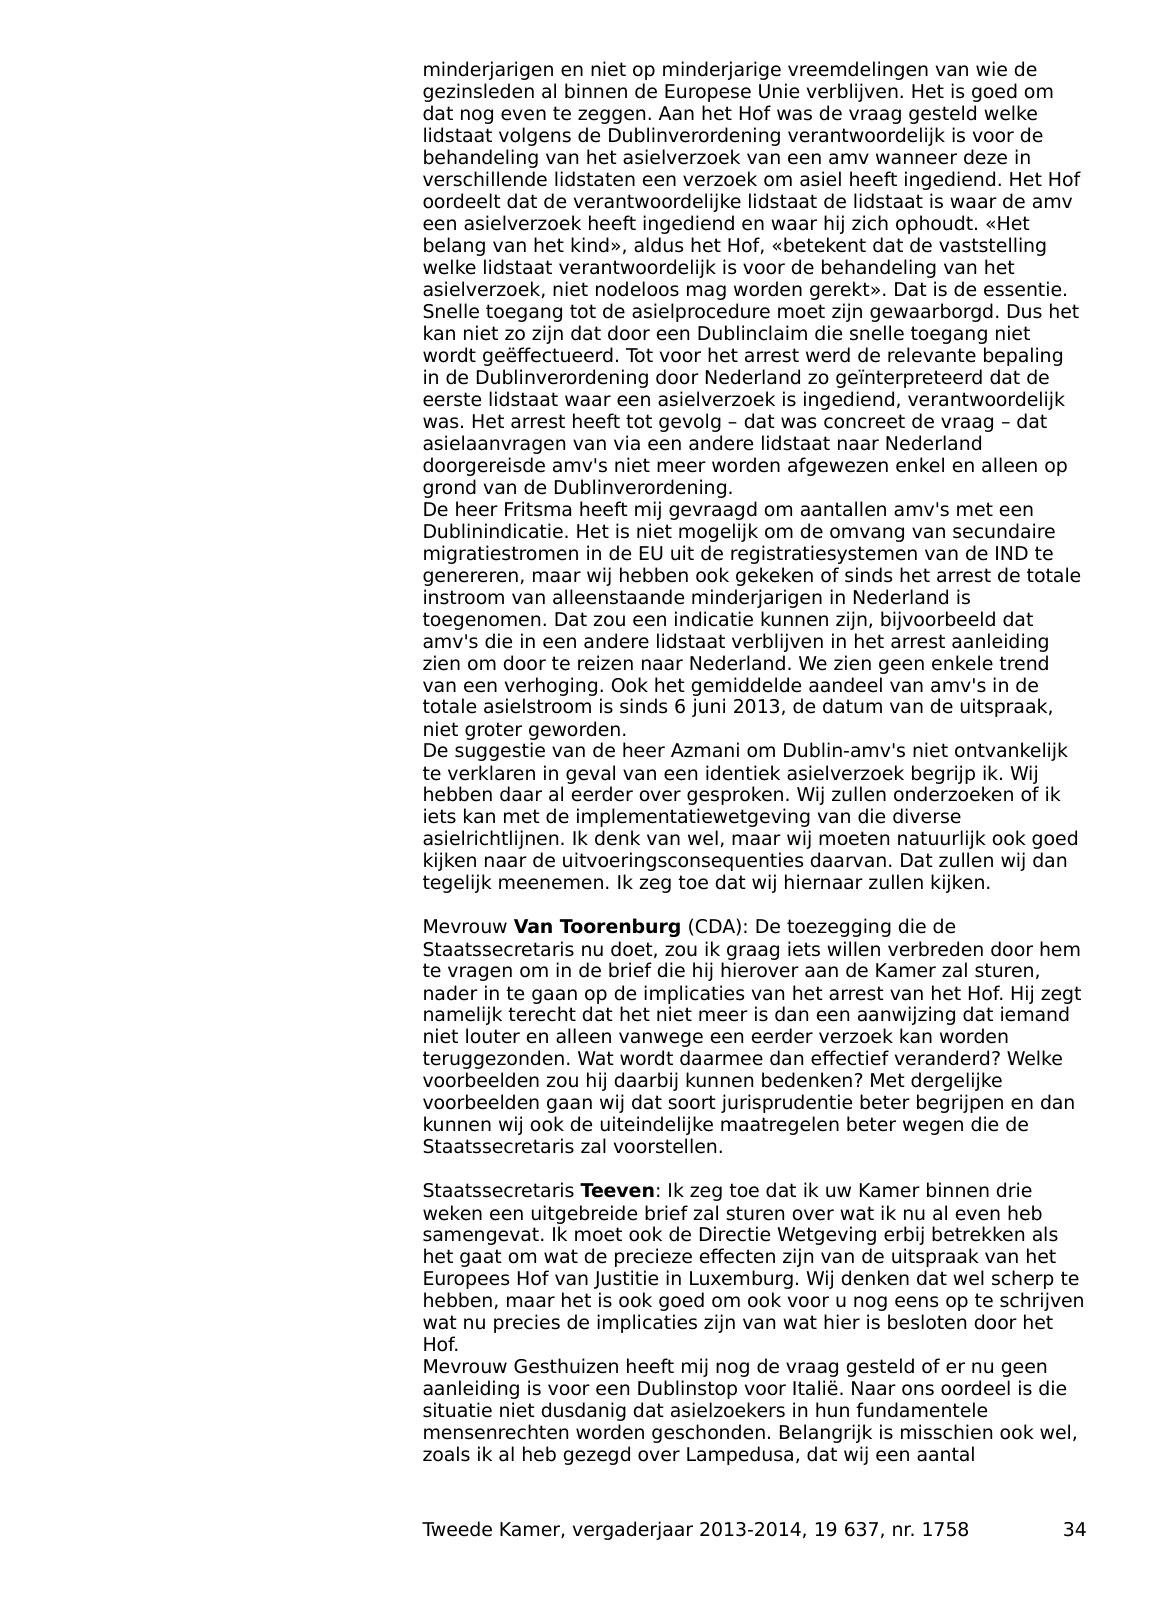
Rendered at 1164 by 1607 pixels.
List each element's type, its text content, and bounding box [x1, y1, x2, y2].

text Mevrouw Gesthuizen heeft mij nog de vraag gesteld of er nu geen aanleiding is voor een Dublinstop voor Italië. Naar ons oordeel is die situatie niet dusdanig dat asielzoekers in hun fundamentele mensenrechten worden geschonden. Belangrijk is misschien ook wel, zoals ik al heb gezegd over Lampedusa, dat wij een aantal [422, 1356, 1087, 1466]
text Mevrouw Van Toorenburg (CDA): De toezegging die de Staatssecretaris nu doet, zou ik graag iets willen verbreden door hem te vragen om in de brief die hij hierover aan de Kamer zal sturen, nader in te gaan op de implicaties van het arrest van het Hof. Hij zegt namelijk terecht dat het niet meer is dan een aanwijzing dat iemand niet louter en alleen vanwege een eerder verzoek kan worden teruggezonden. Wat wordt daarmee dan effectief veranderd? Welke voorbeelden zou hij daarbij kunnen bedenken? Met dergelijke voorbeelden gaan wij dat soort jurisprudentie beter begrijpen en dan kunnen wij ook de uiteindelijke maatregelen beter wegen die de Staatssecretaris zal voorstellen. [422, 916, 1087, 1158]
text Staatssecretaris Teeven: Ik zeg toe dat ik uw Kamer binnen drie weken een uitgebreide brief zal sturen over wat ik nu al even heb samengevat. Ik moet ook de Directie Wetgeving erbij betrekken als het gaat om wat de precieze effecten zijn van de uitspraak van het Europees Hof van Justitie in Luxemburg. Wij denken dat wel scherp te hebben, maar het is ook goed om ook voor u nog eens op te schrijven wat nu precies de implicaties zijn van wat hier is besloten door het Hof. [422, 1180, 1087, 1356]
text De suggestie van de heer Azmani om Dublin-amv's niet ontvankelijk te verklaren in geval van een identiek asielverzoek begrijp ik. Wij hebben daar al eerder over gesproken. Wij zullen onderzoeken of ik iets kan met de implementatiewetgeving van die diverse asielrichtlijnen. Ik denk van wel, maar wij moeten natuurlijk ook goed kijken naar de uitvoeringsconsequenties daarvan. Dat zullen wij dan tegelijk meenemen. Ik zeg toe dat wij hiernaar zullen kijken. [422, 740, 1087, 894]
text minderjarigen en niet op minderjarige vreemdelingen van wie de gezinsleden al binnen de Europese Unie verblijven. Het is goed om dat nog even te zeggen. Aan het Hof was de vraag gesteld welke lidstaat volgens de Dublinverordening verantwoordelijk is voor de behandeling van het asielverzoek van een amv wanneer deze in verschillende lidstaten een verzoek om asiel heeft ingediend. Het Hof oordeelt dat de verantwoordelijke lidstaat de lidstaat is waar de amv een asielverzoek heeft ingediend en waar hij zich ophoudt. «Het belang van het kind», aldus het Hof, «betekent dat de vaststelling welke lidstaat verantwoordelijk is voor de behandeling van het asielverzoek, niet nodeloos mag worden gerekt». Dat is de essentie. Snelle toegang tot de asielprocedure moet zijn gewaarborgd. Dus het kan niet zo zijn dat door een Dublinclaim die snelle toegang niet wordt geëffectueerd. Tot voor het arrest werd de relevante bepaling in de Dublinverordening door Nederland zo geïnterpreteerd dat de eerste lidstaat waar een asielverzoek is ingediend, verantwoordelijk was. Het arrest heeft tot gevolg – dat was concreet de vraag – dat asielaanvragen van via een andere lidstaat naar Nederland doorgereisde amv's niet meer worden afgewezen enkel en alleen op grond van de Dublinverordening. [422, 59, 1087, 499]
text De heer Fritsma heeft mij gevraagd om aantallen amv's met een Dublinindicatie. Het is niet mogelijk om de omvang van secundaire migratiestromen in de EU uit de registratiesystemen van de IND te genereren, maar wij hebben ook gekeken of sinds het arrest de totale instroom van alleenstaande minderjarigen in Nederland is toegenomen. Dat zou een indicatie kunnen zijn, bijvoorbeeld dat amv's die in een andere lidstaat verblijven in het arrest aanleiding zien om door te reizen naar Nederland. We zien geen enkele trend van een verhoging. Ook het gemiddelde aandeel van amv's in de totale asielstroom is sinds 6 juni 2013, de datum van de uitspraak, niet groter geworden. [422, 499, 1087, 740]
